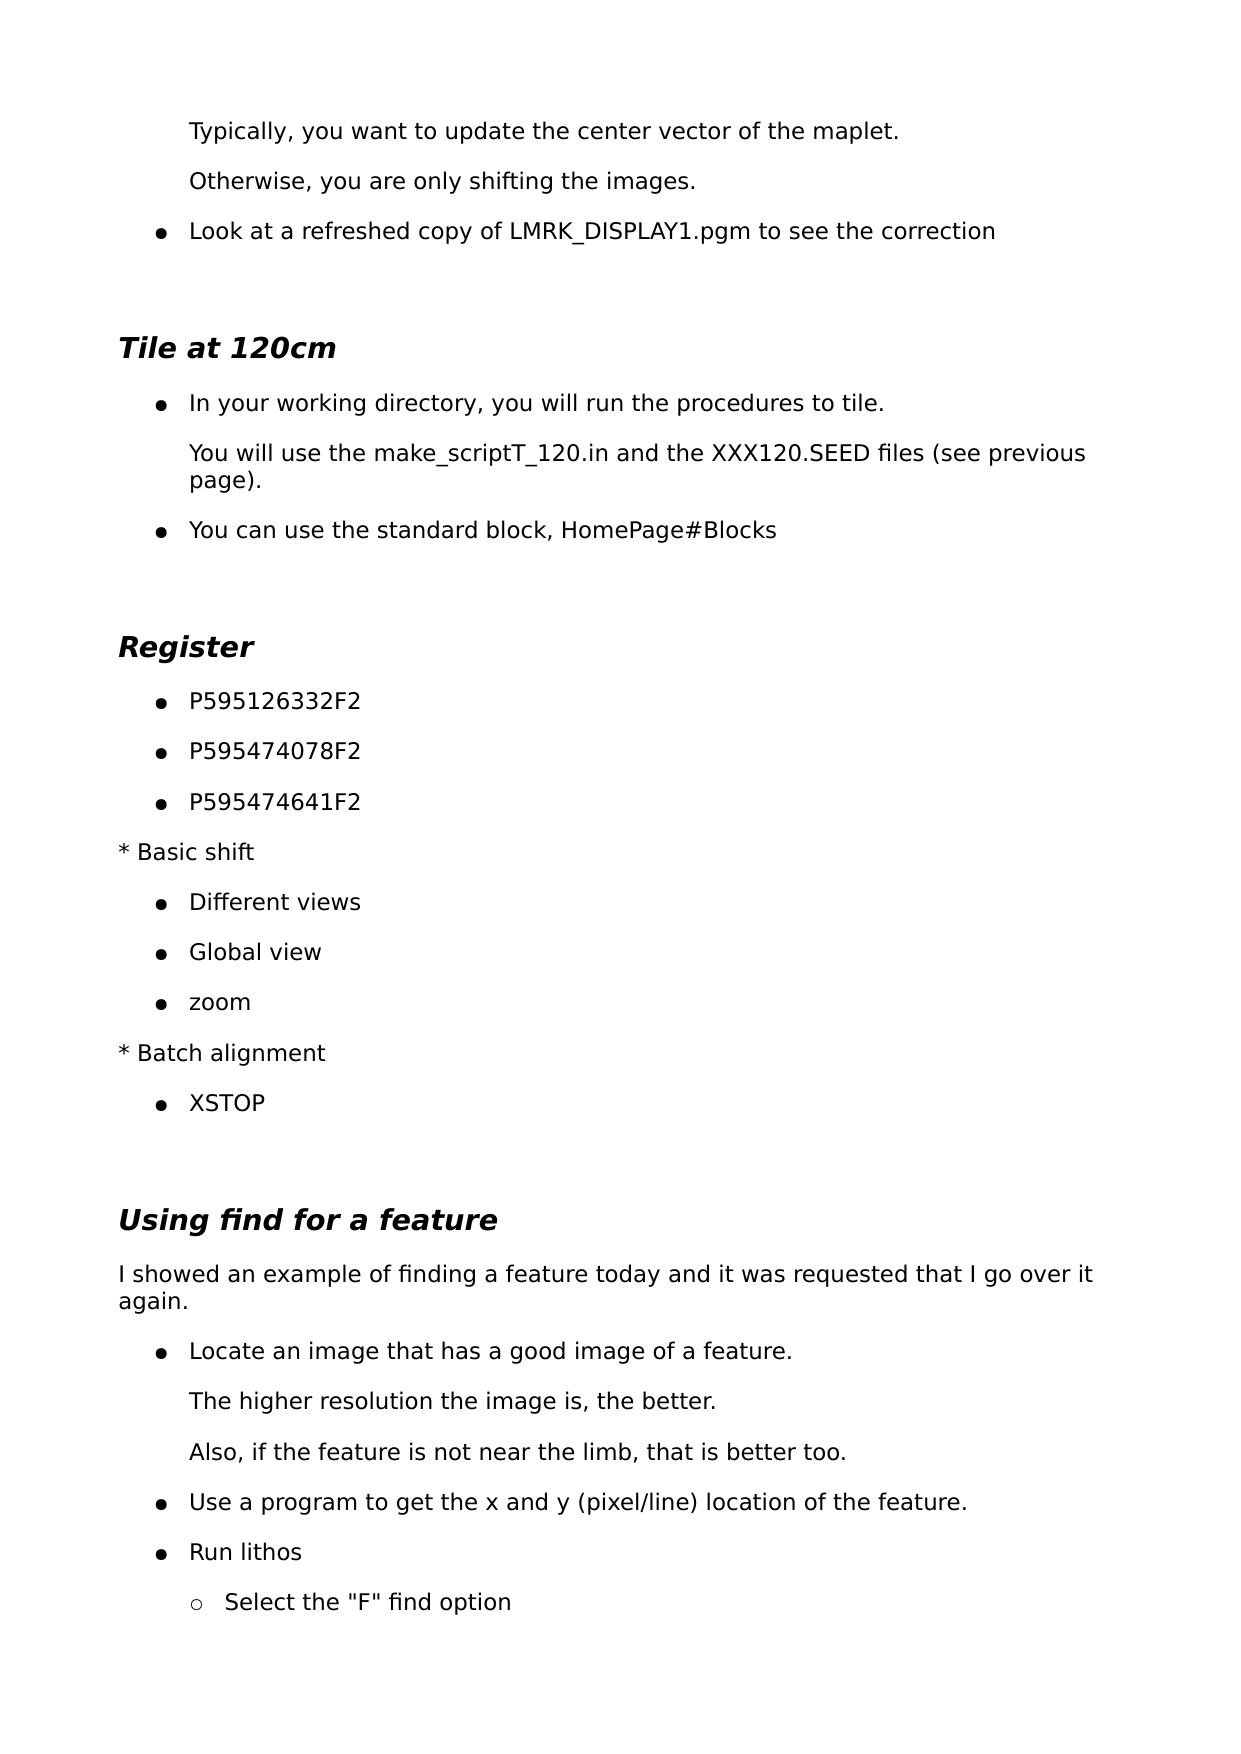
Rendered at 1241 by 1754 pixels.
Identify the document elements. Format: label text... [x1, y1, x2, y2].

list P595126332F2 [153, 688, 1122, 715]
subtitle Register [118, 631, 1122, 664]
subtitle Using find for a feature [118, 1204, 1122, 1237]
list Look at a refreshed copy of LMRK_DISPLAY1.pgm to see the correction [153, 218, 1122, 245]
list Global view [153, 939, 1122, 966]
list Otherwise, you are only shifting the images. [153, 168, 1122, 195]
subtitle Tile at 120cm [118, 332, 1122, 366]
list P595474641F2 [153, 789, 1122, 815]
list Use a program to get the x and y (pixel/line) location of the feature. [153, 1489, 1122, 1516]
list Locate an image that has a good image of a feature. [153, 1338, 1122, 1365]
list The higher resolution the image is, the better. [153, 1388, 1122, 1415]
list zoom [153, 989, 1122, 1016]
list Different views [153, 889, 1122, 916]
list In your working directory, you will run the procedures to tile. [153, 390, 1122, 417]
list Select the "F" find option [189, 1589, 1122, 1616]
list P595474078F2 [153, 738, 1122, 765]
list Typically, you want to update the center vector of the maplet. [153, 118, 1122, 145]
list You will use the make_scriptT_120.in and the XXX120.SEED files (see previous page). [153, 440, 1122, 493]
list XSTOP [153, 1090, 1122, 1117]
text * Basic shift [118, 839, 1122, 866]
text I showed an example of finding a feature today and it was requested that I go over it again. [118, 1261, 1122, 1315]
list Run lithos [153, 1539, 1122, 1566]
list You can use the standard block, HomePage#Blocks [153, 517, 1122, 544]
list Also, if the feature is not near the limb, that is better too. [153, 1439, 1122, 1465]
text * Batch alignment [118, 1040, 1122, 1066]
